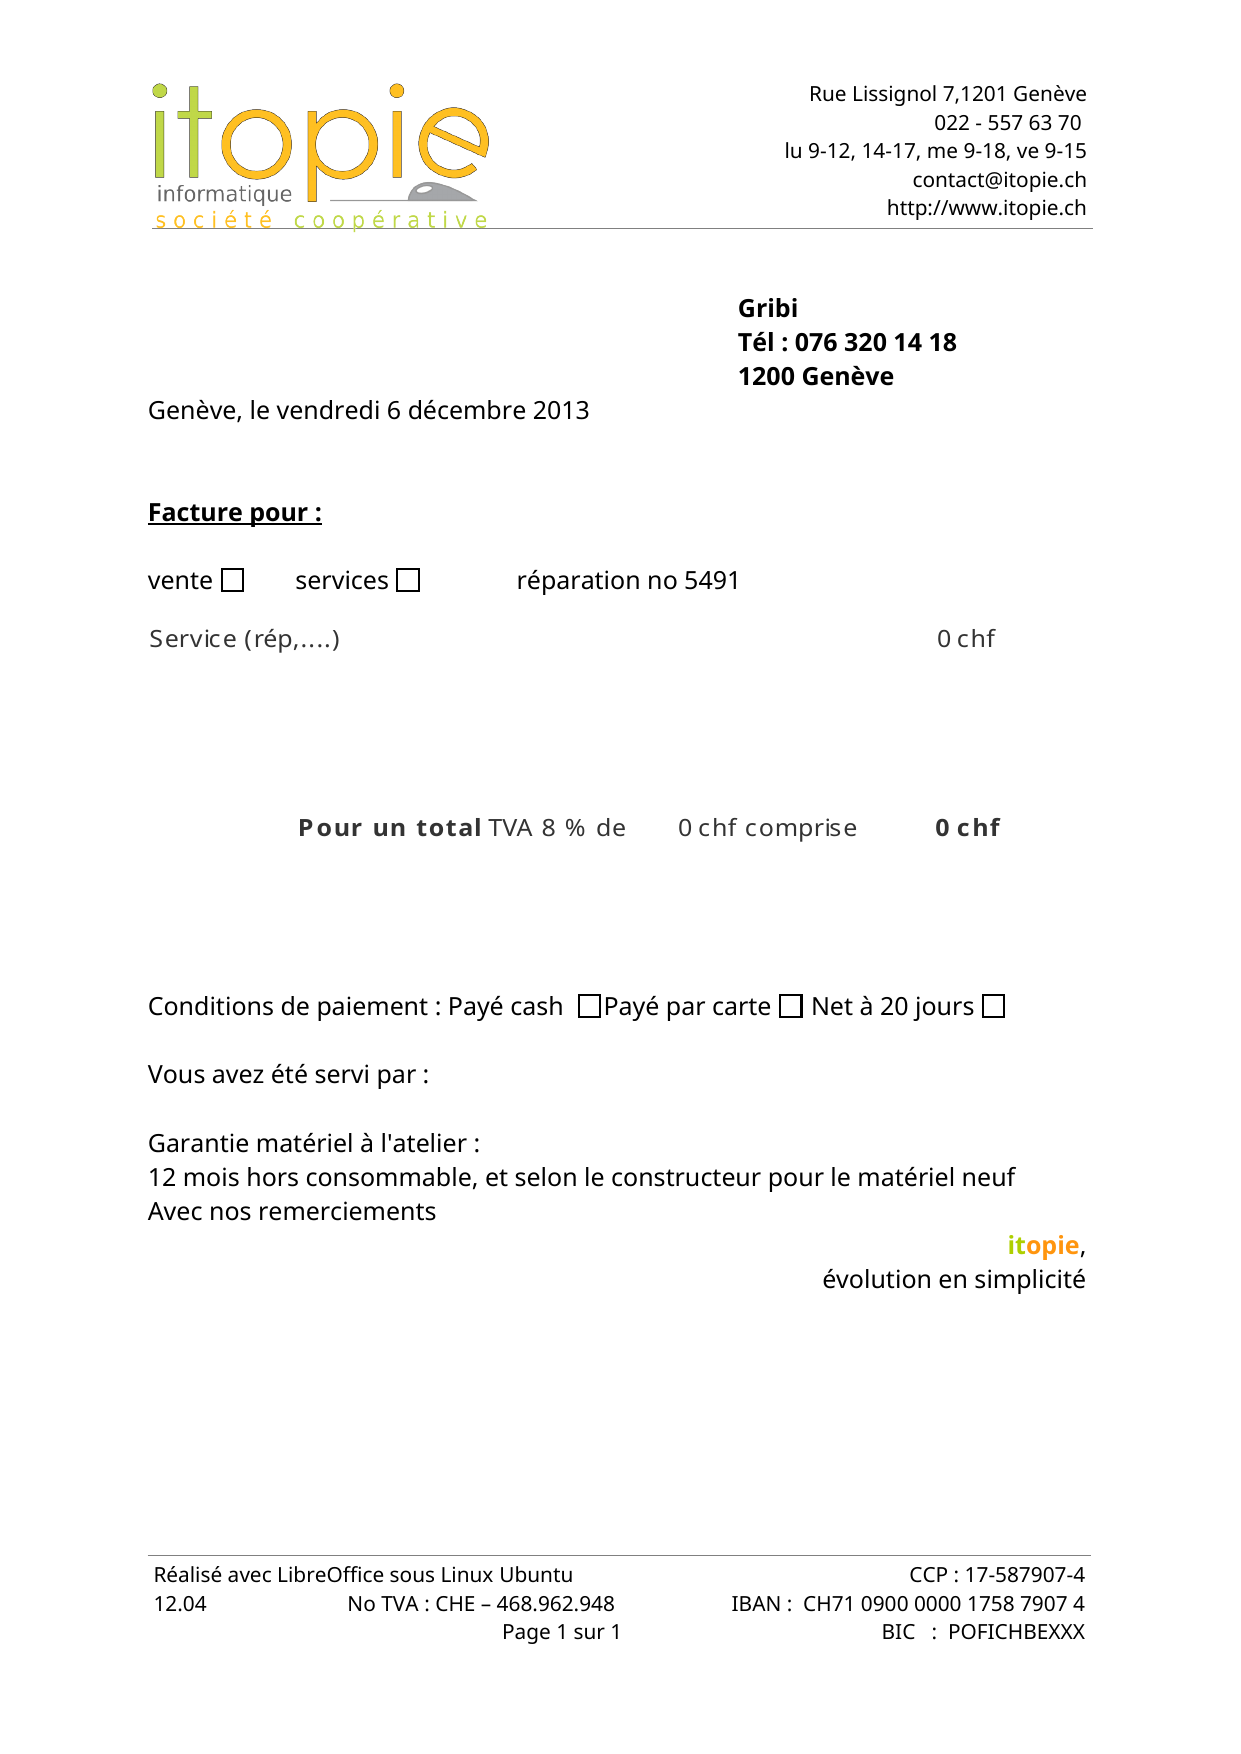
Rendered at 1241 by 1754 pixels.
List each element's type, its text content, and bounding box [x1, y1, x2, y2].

text Facture pour : [148, 495, 1093, 529]
text évolution en simplicité [148, 1262, 1093, 1296]
text Vous avez été servi par : [148, 1057, 1093, 1091]
text Conditions de paiement : Payé cash Payé par carte Net à 20 jours [148, 989, 1093, 1023]
text itopie, [148, 1227, 1093, 1262]
text Genève, le vendredi 6 décembre 2013 [148, 392, 1093, 427]
text Avec nos remerciements [148, 1193, 1093, 1227]
text 12 mois hors consommable, et selon le constructeur pour le matériel neuf [148, 1159, 1093, 1193]
picture [138, 72, 500, 244]
text Tél : 076 320 14 18 [148, 324, 1093, 358]
text 1200 Genève [148, 358, 1093, 392]
text vente services réparation no 5491 [148, 563, 1093, 597]
text Gribi [148, 290, 1093, 324]
text Garantie matériel à l'atelier : [148, 1125, 1093, 1159]
